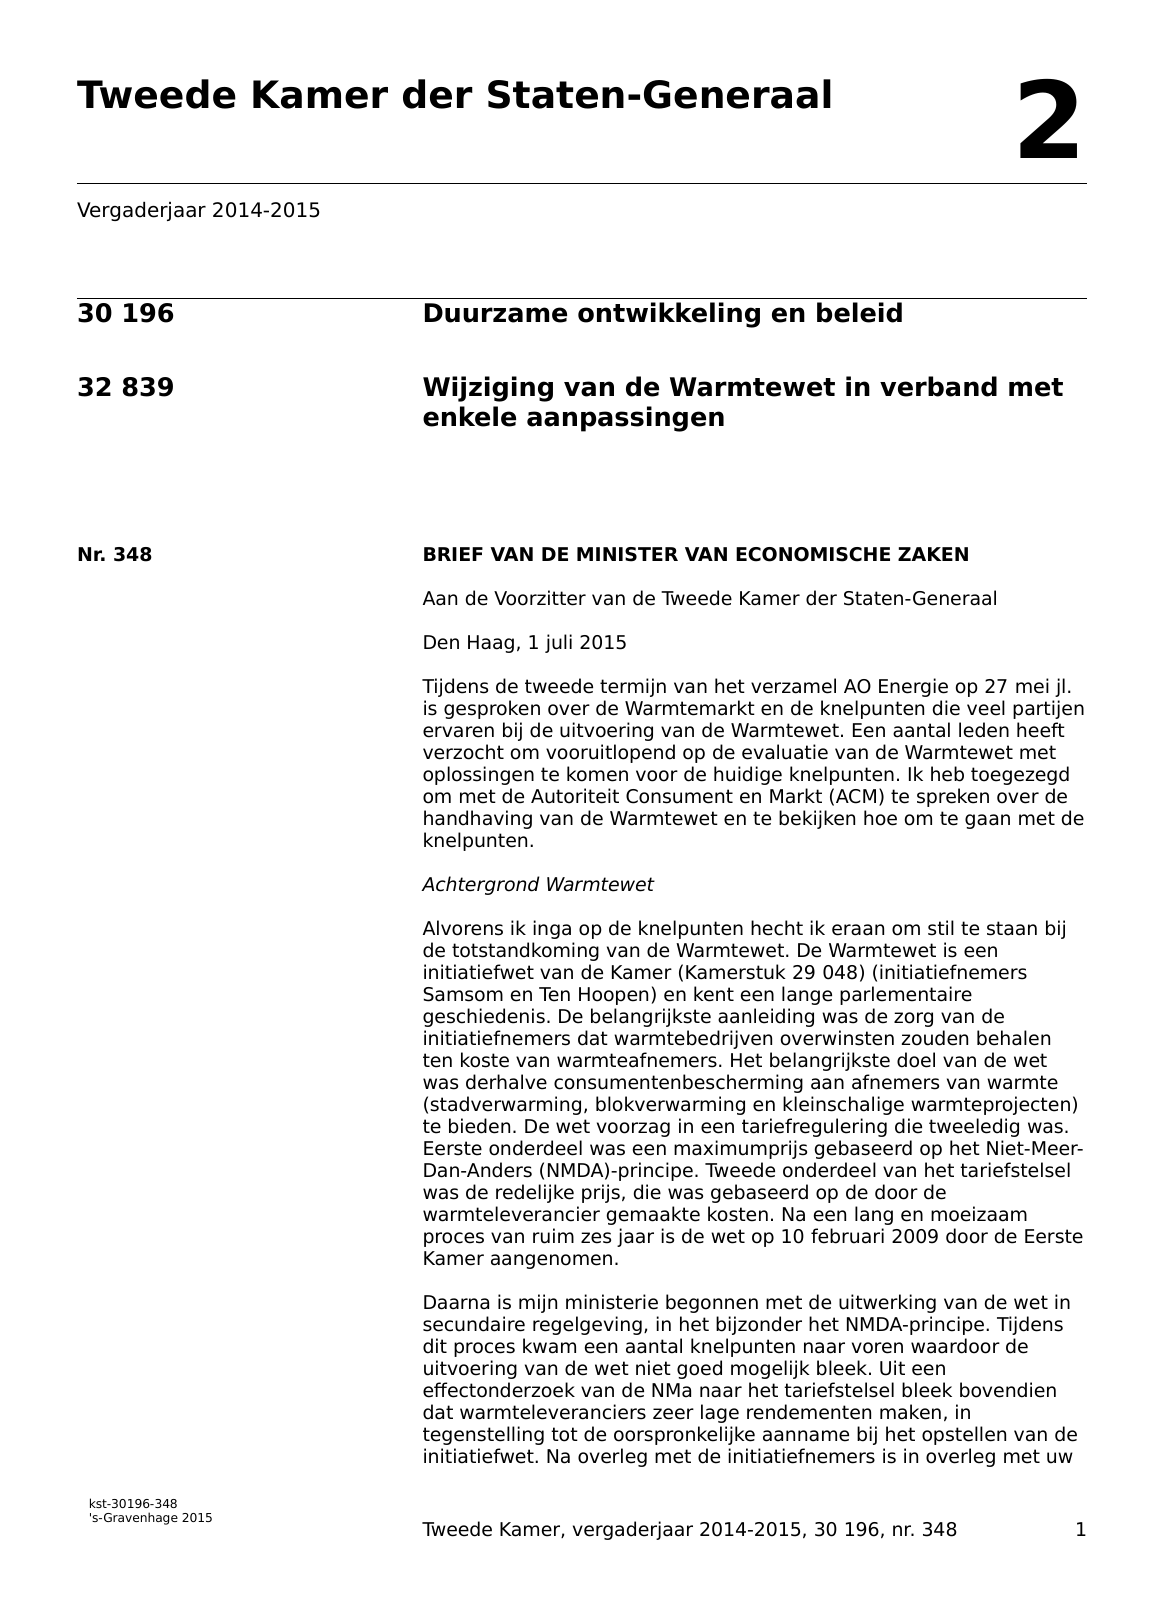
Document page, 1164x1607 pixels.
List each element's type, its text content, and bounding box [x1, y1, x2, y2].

text 's-Gravenhage 2015 [88, 1511, 323, 1525]
text Aan de Voorzitter van de Tweede Kamer der Staten-Generaal [422, 588, 1087, 609]
table_cell Vergaderjaar 2014-2015 [77, 184, 1087, 298]
subtitle 30 196 Duurzame ontwikkeling en beleid [77, 299, 1087, 329]
subtitle Nr. 348 BRIEF VAN DE MINISTER VAN ECONOMISCHE ZAKEN [77, 543, 1087, 565]
text Alvorens ik inga op de knelpunten hecht ik eraan om stil te staan bij de totstandkoming van de Warmtewet. De Warmtewet is een initiatiefwet van de Kamer (Kamerstuk 29 048) (initiatiefnemers Samsom en Ten Hoopen) en kent een lange parlementaire geschiedenis. De belangrijkste aanleiding was de zorg van de initiatiefnemers dat warmtebedrijven overwinsten zouden behalen ten koste van warmteafnemers. Het belangrijkste doel van de wet was derhalve consumentenbescherming aan afnemers van warmte (stadverwarming, blokverwarming en kleinschalige warmteprojecten) te bieden. De wet voorzag in een tariefregulering die tweeledig was. Eerste onderdeel was een maximumprijs gebaseerd op het Niet-Meer-Dan-Anders (NMDA)-principe. Tweede onderdeel van het tariefstelsel was de redelijke prijs, die was gebaseerd op de door de warmteleverancier gemaakte kosten. Na een lang en moeizaam proces van ruim zes jaar is de wet op 10 februari 2009 door de Eerste Kamer aangenomen. [422, 918, 1087, 1270]
text Tijdens de tweede termijn van het verzamel AO Energie op 27 mei jl. is gesproken over de Warmtemarkt en de knelpunten die veel partijen ervaren bij de uitvoering van de Warmtewet. Een aantal leden heeft verzocht om vooruitlopend op de evaluatie van de Warmtewet met oplossingen te komen voor de huidige knelpunten. Ik heb toegezegd om met de Autoriteit Consument en Markt (ACM) te spreken over de handhaving van de Warmtewet en te bekijken hoe om te gaan met de knelpunten. [422, 676, 1087, 852]
table_header Tweede Kamer der Staten-Generaal [77, 59, 886, 183]
text Den Haag, 1 juli 2015 [422, 632, 1087, 654]
table_header 2 [886, 59, 1087, 183]
subtitle Achtergrond Warmtewet [422, 874, 1087, 896]
text Daarna is mijn ministerie begonnen met de uitwerking van de wet in secundaire regelgeving, in het bijzonder het NMDA-principe. Tijdens dit proces kwam een aantal knelpunten naar voren waardoor de uitvoering van de wet niet goed mogelijk bleek. Uit een effectonderzoek van de NMa naar het tariefstelsel bleek bovendien dat warmteleveranciers zeer lage rendementen maken, in tegenstelling tot de oorspronkelijke aanname bij het opstellen van de initiatiefwet. Na overleg met de initiatiefnemers is in overleg met uw [422, 1292, 1087, 1468]
text kst-30196-348 [88, 1497, 323, 1511]
subtitle 32 839 Wijziging van de Warmtewet in verband met enkele aanpassingen [77, 373, 1087, 432]
